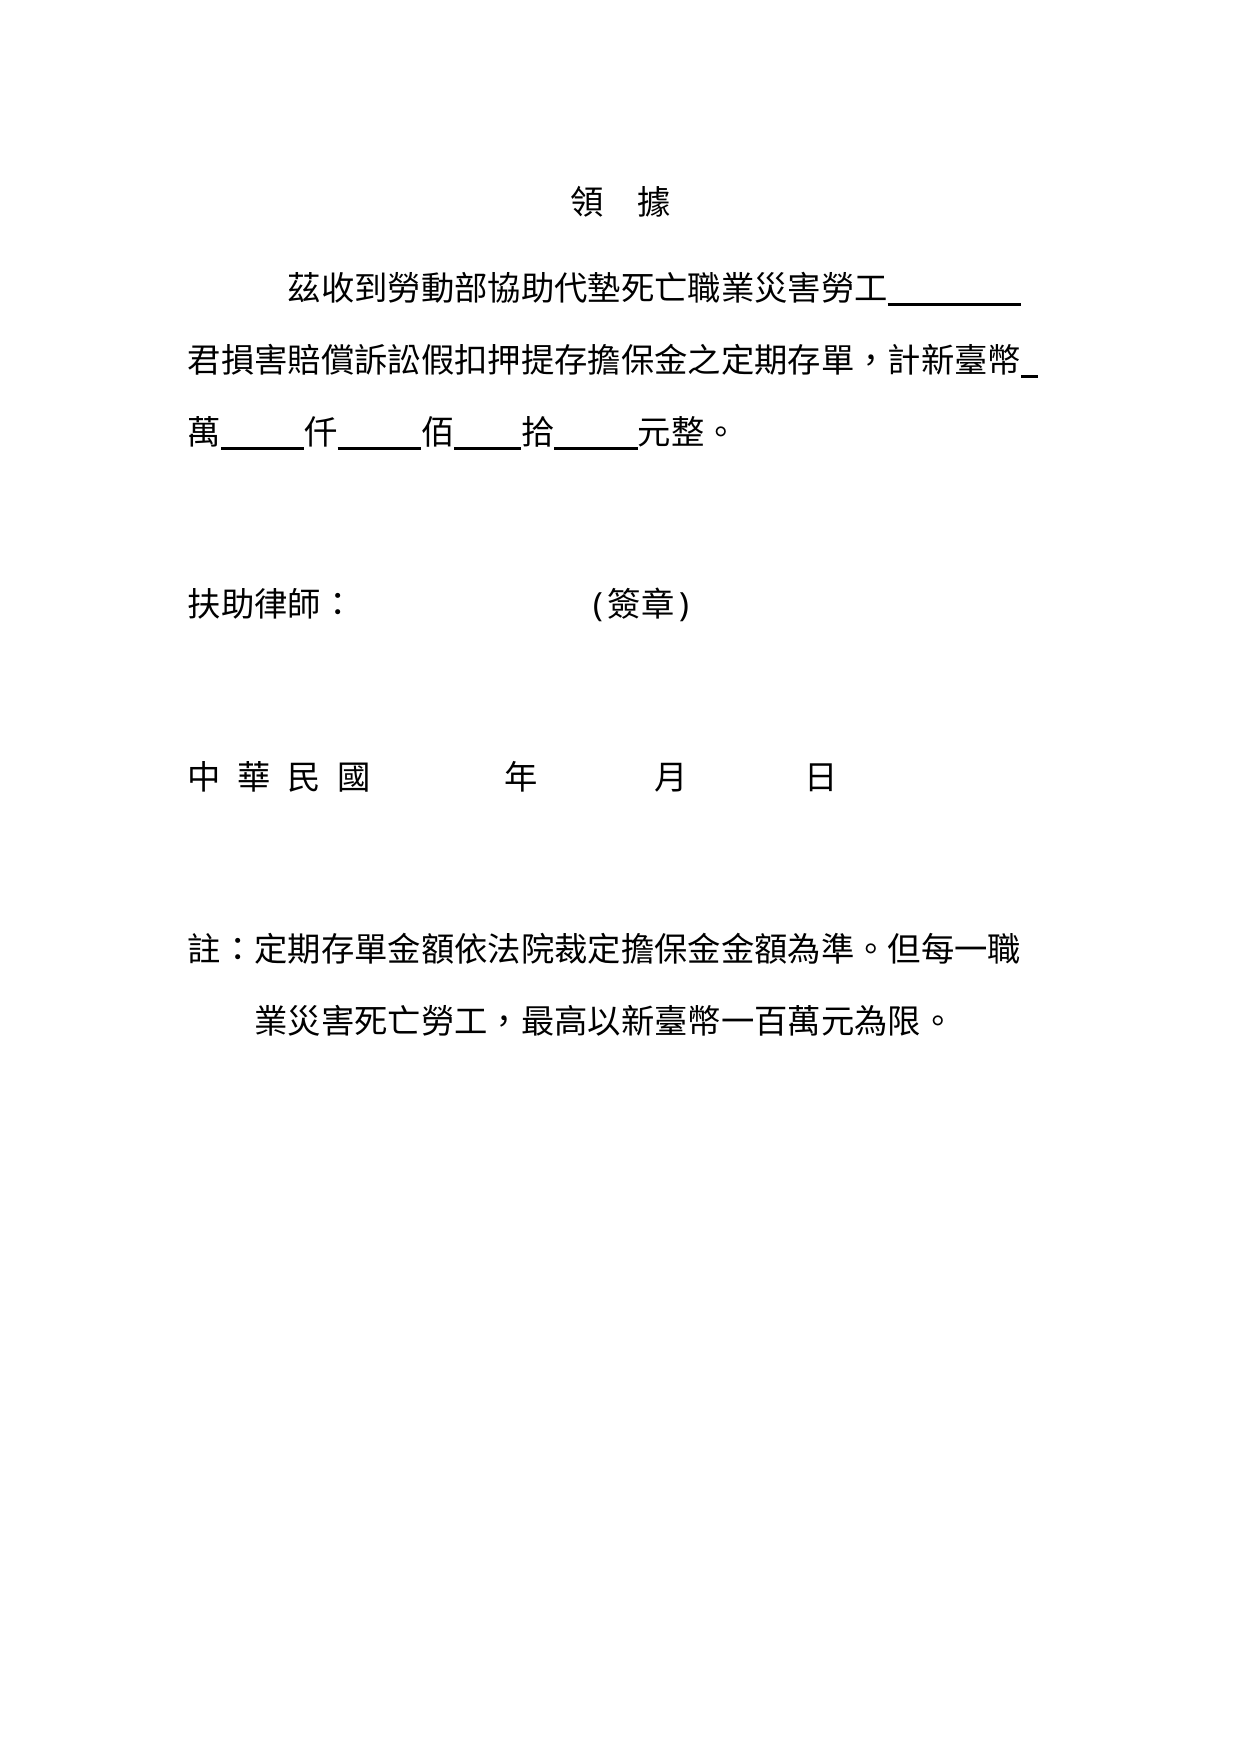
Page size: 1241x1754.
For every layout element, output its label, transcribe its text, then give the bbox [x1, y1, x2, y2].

text 茲收到勞動部協助代墊死亡職業災害勞工 君損害賠償訴訟假扣押提存擔保金之定期存單，計新臺幣 萬 仟 佰 拾 元整。 [187, 244, 1053, 451]
text 領 據 [187, 158, 1053, 221]
text 註：定期存單金額依法院裁定擔保金金額為準。但每一職業災害死亡勞工，最高以新臺幣一百萬元為限。 [187, 905, 1053, 1039]
text 扶助律師： (簽章) [187, 561, 1053, 623]
text 中 華 民 國 年 月 日 [187, 733, 1053, 795]
